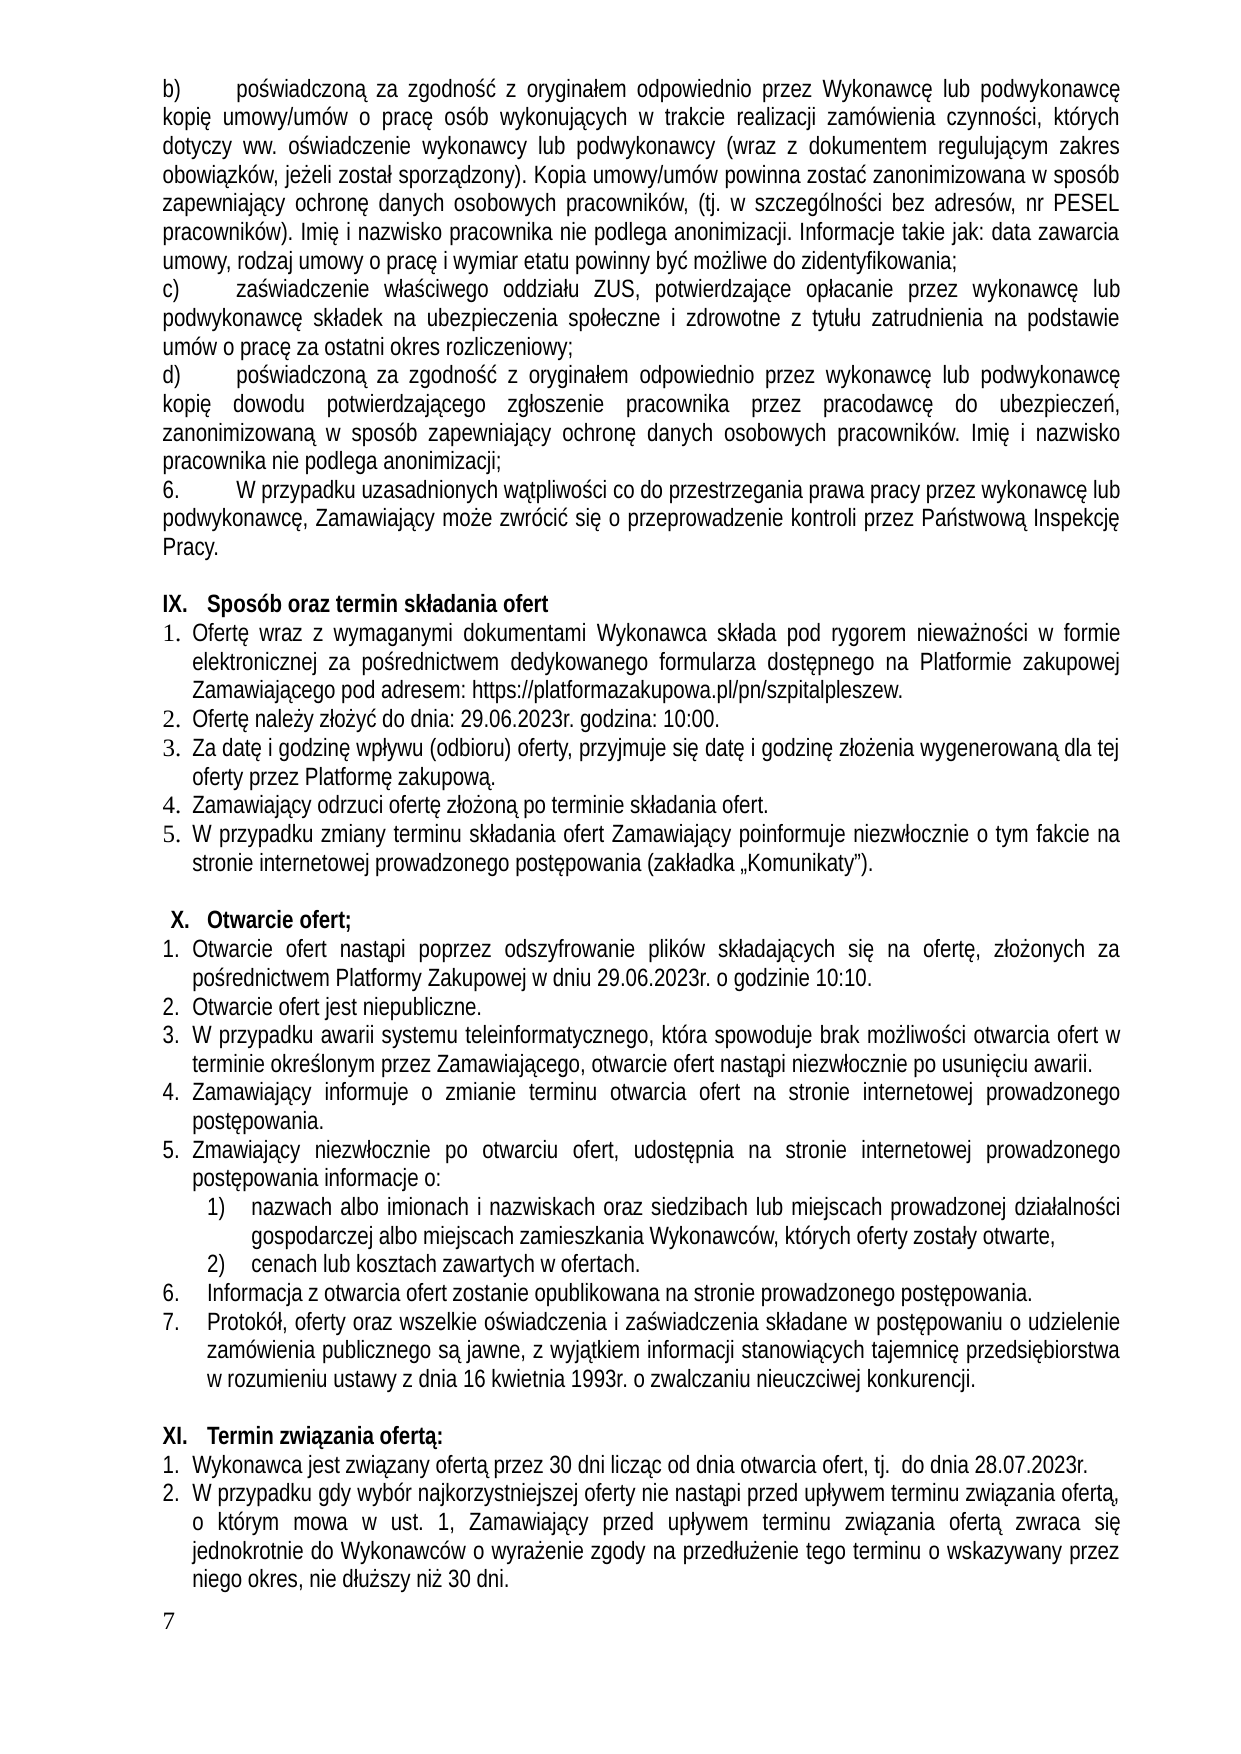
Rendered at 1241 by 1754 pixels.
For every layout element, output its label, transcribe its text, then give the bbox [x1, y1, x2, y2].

list nazwach albo imionach i nazwiskach oraz siedzibach lub miejscach prowadzonej działalności gospodarczej albo miejscach zamieszkania Wykonawców, których oferty zostały otwarte, [207, 1192, 1122, 1249]
list cenach lub kosztach zawartych w ofertach. [207, 1249, 1122, 1278]
text 1. Wykonawca jest związany ofertą przez 30 dni licząc od dnia otwarcia ofert, tj. do dnia 28.07.2023r. [162, 1450, 1122, 1478]
list Sposób oraz termin składania ofert [162, 589, 1122, 618]
list Zmawiający niezwłocznie po otwarciu ofert, udostępnia na stronie internetowej prowadzonego postępowania informacje o: [162, 1135, 1122, 1192]
list poświadczoną za zgodność z oryginałem odpowiednio przez Wykonawcę lub podwykonawcę kopię umowy/umów o pracę osób wykonujących w trakcie realizacji zamówienia czynności, których dotyczy ww. oświadczenie wykonawcy lub podwykonawcy (wraz z dokumentem regulującym zakres obowiązków, jeżeli został sporządzony). Kopia umowy/umów powinna zostać zanonimizowana w sposób zapewniający ochronę danych osobowych pracowników, (tj. w szczególności bez adresów, nr PESEL pracowników). Imię i nazwisko pracownika nie podlega anonimizacji. Informacje takie jak: data zawarcia umowy, rodzaj umowy o pracę i wymiar etatu powinny być możliwe do zidentyfikowania; [162, 74, 1122, 274]
list Informacja z otwarcia ofert zostanie opublikowana na stronie prowadzonego postępowania. [162, 1278, 1122, 1307]
list Ofertę wraz z wymaganymi dokumentami Wykonawca składa pod rygorem nieważności w formie elektronicznej za pośrednictwem dedykowanego formularza dostępnego na Platformie zakupowej Zamawiającego pod adresem: https://platformazakupowa.pl/pn/szpitalpleszew. [162, 618, 1122, 704]
list W przypadku uzasadnionych wątpliwości co do przestrzegania prawa pracy przez wykonawcę lub podwykonawcę, Zamawiający może zwrócić się o przeprowadzenie kontroli przez Państwową Inspekcję Pracy. [162, 475, 1122, 561]
list Za datę i godzinę wpływu (odbioru) oferty, przyjmuje się datę i godzinę złożenia wygenerowaną dla tej oferty przez Platformę zakupową. [162, 733, 1122, 791]
list Otwarcie ofert jest niepubliczne. [162, 991, 1122, 1020]
list zaświadczenie właściwego oddziału ZUS, potwierdzające opłacanie przez wykonawcę lub podwykonawcę składek na ubezpieczenia społeczne i zdrowotne z tytułu zatrudnienia na podstawie umów o pracę za ostatni okres rozliczeniowy; [162, 274, 1122, 360]
list Otwarcie ofert nastąpi poprzez odszyfrowanie plików składających się na ofertę, złożonych za pośrednictwem Platformy Zakupowej w dniu 29.06.2023r. o godzinie 10:10. [162, 934, 1122, 991]
text 2. W przypadku gdy wybór najkorzystniejszej oferty nie nastąpi przed upływem terminu związania ofertą, o którym mowa w ust. 1, Zamawiający przed upływem terminu związania ofertą zwraca się jednokrotnie do Wykonawców o wyrażenie zgody na przedłużenie tego terminu o wskazywany przez niego okres, nie dłuższy niż 30 dni. [162, 1478, 1122, 1593]
list W przypadku zmiany terminu składania ofert Zamawiający poinformuje niezwłocznie o tym fakcie na stronie internetowej prowadzonego postępowania (zakładka „Komunikaty”). [162, 819, 1122, 877]
list Zamawiający odrzuci ofertę złożoną po terminie składania ofert. [162, 791, 1122, 819]
list W przypadku awarii systemu teleinformatycznego, która spowoduje brak możliwości otwarcia ofert w terminie określonym przez Zamawiającego, otwarcie ofert nastąpi niezwłocznie po usunięciu awarii. [162, 1020, 1122, 1077]
list Termin związania ofertą: [162, 1421, 1122, 1450]
list Protokół, oferty oraz wszelkie oświadczenia i zaświadczenia składane w postępowaniu o udzielenie zamówienia publicznego są jawne, z wyjątkiem informacji stanowiących tajemnicę przedsiębiorstwa w rozumieniu ustawy z dnia 16 kwietnia 1993r. o zwalczaniu nieuczciwej konkurencji. [162, 1307, 1122, 1392]
list Zamawiający informuje o zmianie terminu otwarcia ofert na stronie internetowej prowadzonego postępowania. [162, 1077, 1122, 1135]
list Otwarcie ofert; [170, 906, 1122, 934]
list poświadczoną za zgodność z oryginałem odpowiednio przez wykonawcę lub podwykonawcę kopię dowodu potwierdzającego zgłoszenie pracownika przez pracodawcę do ubezpieczeń, zanonimizowaną w sposób zapewniający ochronę danych osobowych pracowników. Imię i nazwisko pracownika nie podlega anonimizacji; [162, 360, 1122, 475]
list Ofertę należy złożyć do dnia: 29.06.2023r. godzina: 10:00. [162, 704, 1122, 733]
